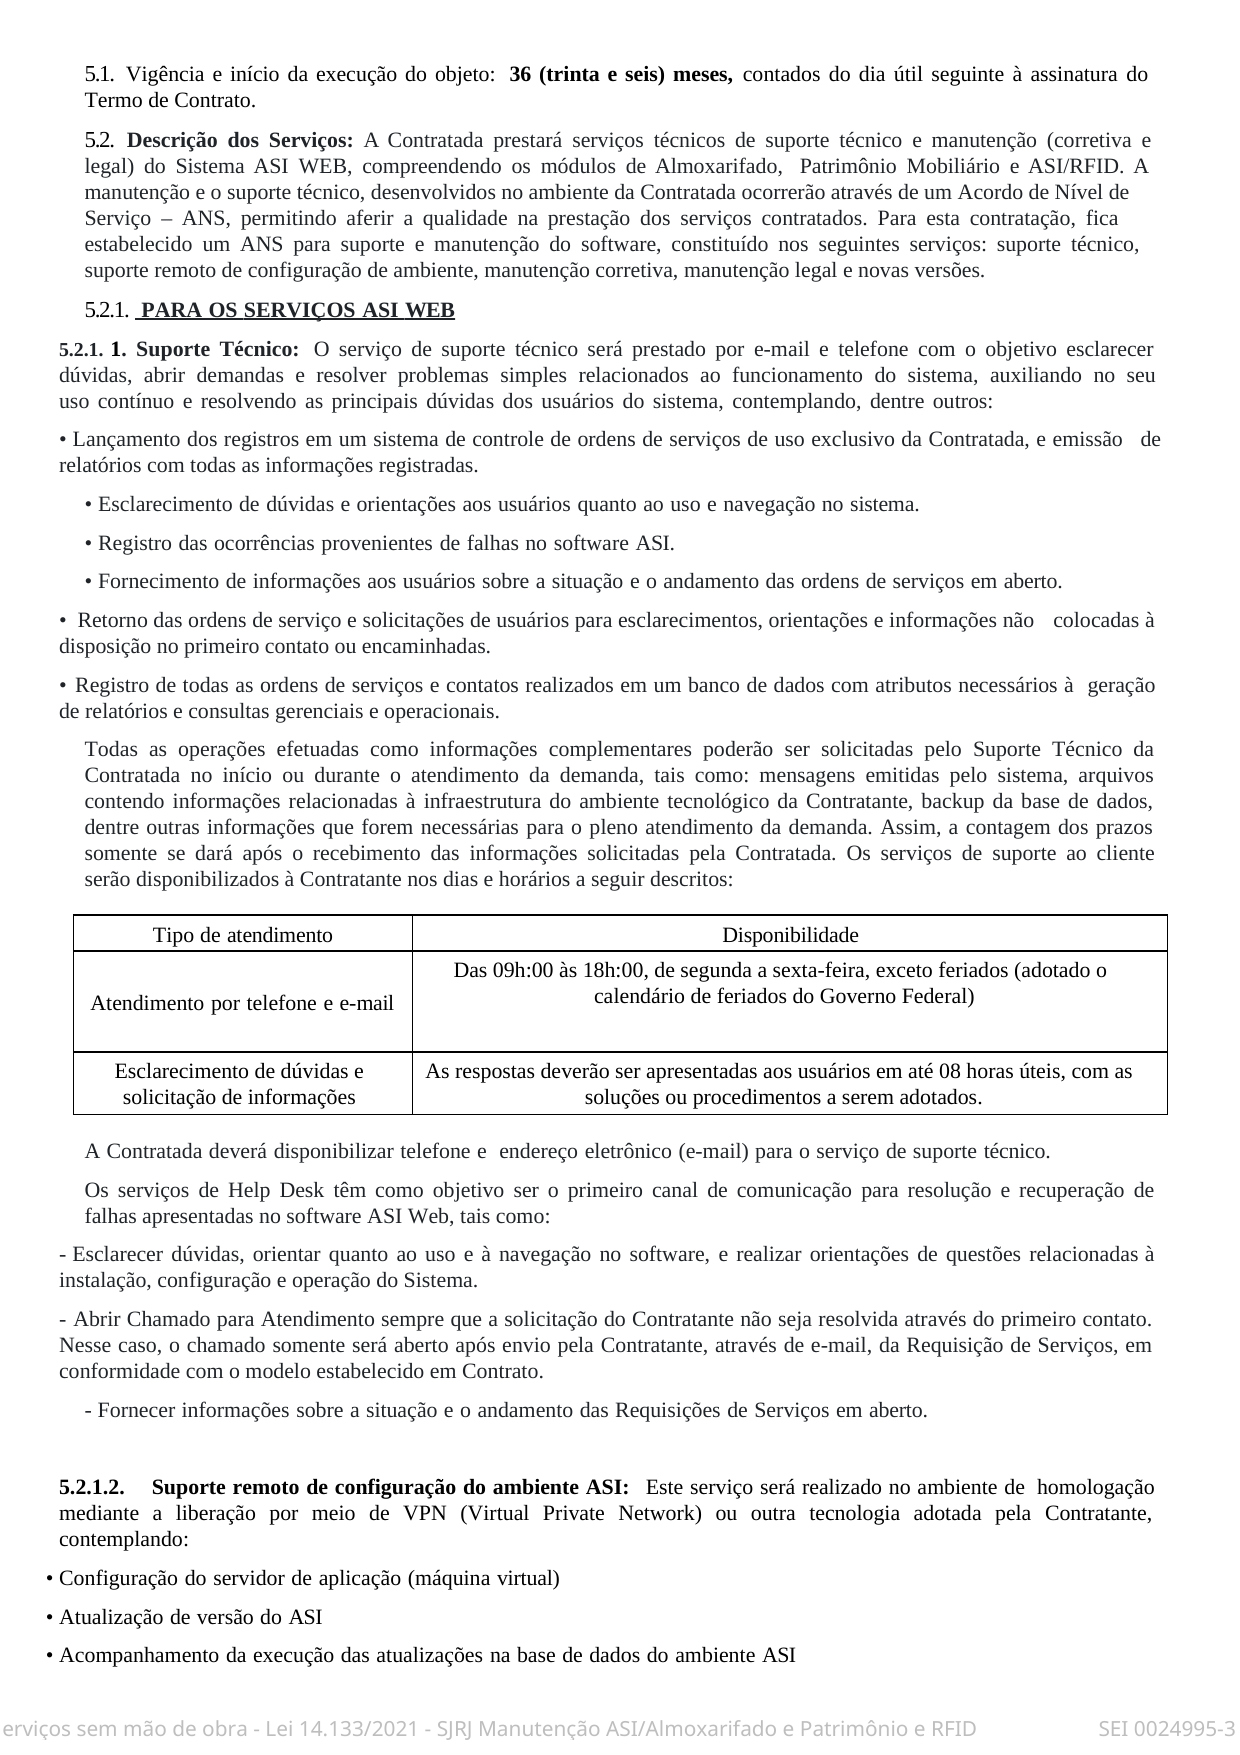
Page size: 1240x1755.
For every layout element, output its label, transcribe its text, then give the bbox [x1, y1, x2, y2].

table_cell As respostas deverão ser apresentadas aos usuários em até 08 horas úteis, com as soluções ou procedimentos a serem adotados. [413, 1053, 1167, 1113]
table_header Tipo de atendimento [74, 916, 412, 950]
list Esclarecer dúvidas, orientar quanto ao uso e à navegação no software, e realizar orientações de questões relacionadas à instalação, configuração e operação do Sistema. [59, 1241, 1154, 1293]
table_cell Atendimento por telefone e e-mail [74, 952, 412, 1051]
list Registro de todas as ordens de serviços e contatos realizados em um banco de dados com atributos necessários à geração de relatórios e consultas gerenciais e operacionais. [59, 672, 1155, 723]
list Descrição dos Serviços: A Contratada prestará serviços técnicos de suporte técnico e manutenção (corretiva e legal) do Sistema ASI WEB, compreendendo os módulos de Almoxarifado, Patrimônio Mobiliário e ASI/RFID. A manutenção e o suporte técnico, desenvolvidos no ambiente da Contratada ocorrerão através de um Acordo de Nível de Serviço – ANS, permitindo aferir a qualidade na prestação dos serviços contratados. Para esta contratação, fica estabelecido um ANS para suporte e manutenção do software, constituído nos seguintes serviços: suporte técnico, suporte remoto de configuração de ambiente, manutenção corretiva, manutenção legal e novas versões. [84, 126, 1160, 282]
list Acompanhamento da execução das atualizações na base de dados do ambiente ASI [46, 1642, 1181, 1668]
text Os serviços de Help Desk têm como objetivo ser o primeiro canal de comunicação para resolução e recuperação de falhas apresentadas no software ASI Web, tais como: [84, 1177, 1155, 1228]
list Retorno das ordens de serviço e solicitações de usuários para esclarecimentos, orientações e informações não colocadas à disposição no primeiro contato ou encaminhadas. [59, 607, 1154, 658]
table_header Disponibilidade [413, 916, 1167, 950]
table_cell Esclarecimento de dúvidas e solicitação de informações [74, 1053, 412, 1113]
list Abrir Chamado para Atendimento sempre que a solicitação do Contratante não seja resolvida através do primeiro contato. Nesse caso, o chamado somente será aberto após envio pela Contratante, através de e-mail, da Requisição de Serviços, em conformidade com o modelo estabelecido em Contrato. [59, 1306, 1155, 1383]
text Todas as operações efetuadas como informações complementares poderão ser solicitadas pelo Suporte Técnico da Contratada no início ou durante o atendimento da demanda, tais como: mensagens emitidas pelo sistema, arquivos contendo informações relacionadas à infraestrutura do ambiente tecnológico da Contratante, backup da base de dados, dentre outras informações que forem necessárias para o pleno atendimento da demanda. Assim, a contagem dos prazos somente se dará após o recebimento das informações solicitadas pela Contratada. Os serviços de suporte ao cliente serão disponibilizados à Contratante nos dias e horários a seguir descritos: [84, 736, 1155, 891]
list Fornecimento de informações aos usuários sobre a situação e o andamento das ordens de serviços em aberto. [84, 568, 1181, 594]
list Vigência e início da execução do objeto: 36 (trinta e seis) meses, contados do dia útil seguinte à assinatura do Termo de Contrato. [84, 60, 1155, 112]
text A Contratada deverá disponibilizar telefone e endereço eletrônico (e-mail) para o serviço de suporte técnico. [84, 1138, 1181, 1163]
list Atualização de versão do ASI [46, 1604, 1181, 1629]
list PARA OS SERVIÇOS ASI WEB [84, 296, 1181, 322]
list Lançamento dos registros em um sistema de controle de ordens de serviços de uso exclusivo da Contratada, e emissão de relatórios com todas as informações registradas. [59, 426, 1161, 477]
list Configuração do servidor de aplicação (máquina virtual) [46, 1565, 1181, 1590]
table_cell Das 09h:00 às 18h:00, de segunda a sexta-feira, exceto feriados (adotado o calendário de feriados do Governo Federal) [413, 952, 1167, 1051]
list Fornecer informações sobre a situação e o andamento das Requisições de Serviços em aberto. [84, 1397, 1181, 1422]
list Suporte remoto de configuração do ambiente ASI: Este serviço será realizado no ambiente de homologação mediante a liberação por meio de VPN (Virtual Private Network) ou outra tecnologia adotada pela Contratante, contemplando: [59, 1474, 1154, 1551]
list Esclarecimento de dúvidas e orientações aos usuários quanto ao uso e navegação no sistema. [84, 491, 1181, 516]
list Registro das ocorrências provenientes de falhas no software ASI. [84, 530, 1181, 555]
list 1. Suporte Técnico: O serviço de suporte técnico será prestado por e-mail e telefone com o objetivo esclarecer dúvidas, abrir demandas e resolver problemas simples relacionados ao funcionamento do sistema, auxiliando no seu uso contínuo e resolvendo as principais dúvidas dos usuários do sistema, contemplando, dentre outros: [59, 336, 1156, 413]
